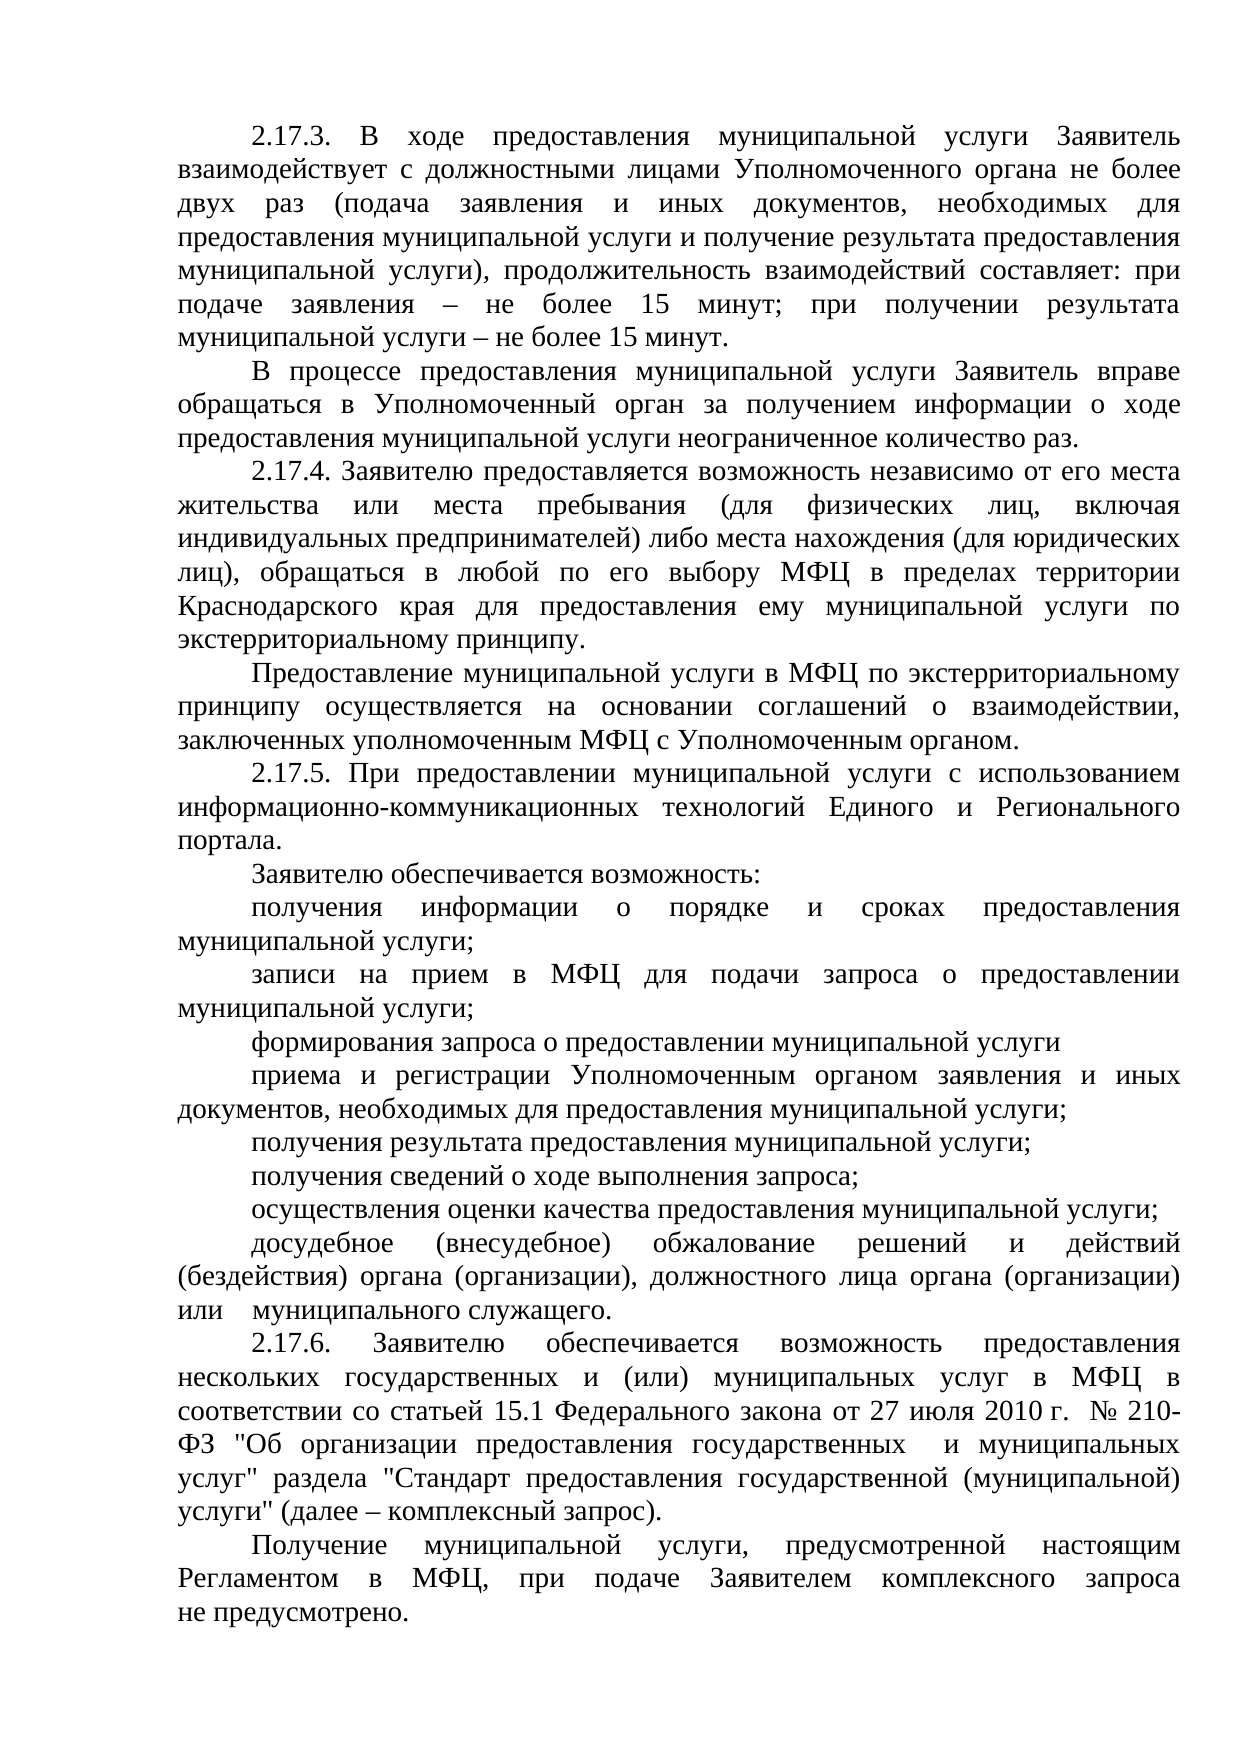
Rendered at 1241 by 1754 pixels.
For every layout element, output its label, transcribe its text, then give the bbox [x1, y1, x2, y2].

text получения сведений о ходе выполнения запроса; [177, 1158, 1181, 1191]
text Заявителю обеспечивается возможность: [177, 856, 1181, 889]
text досудебное (внесудебное) обжалование решений и действий (бездействия) органа (организации), должностного лица органа (организации) или муниципального служащего. [177, 1225, 1181, 1326]
text получения информации о порядке и сроках предоставления муниципальной услуги; [177, 889, 1181, 957]
text осуществления оценки качества предоставления муниципальной услуги; [177, 1191, 1181, 1225]
text формирования запроса о предоставлении муниципальной услуги [177, 1024, 1181, 1057]
text Получение муниципальной услуги, предусмотренной настоящим Регламентом в МФЦ, при подаче Заявителем комплексного запроса не предусмотрено. [177, 1527, 1181, 1627]
text записи на прием в МФЦ для подачи запроса о предоставлении муниципальной услуги; [177, 957, 1181, 1024]
text получения результата предоставления муниципальной услуги; [177, 1124, 1181, 1158]
text 2.17.4. Заявителю предоставляется возможность независимо от его места жительства или места пребывания (для физических лиц, включая индивидуальных предпринимателей) либо места нахождения (для юридических лиц), обращаться в любой по его выбору МФЦ в пределах территории Краснодарского края для предоставления ему муниципальной услуги по экстерриториальному принципу. [177, 453, 1181, 655]
text Предоставление муниципальной услуги в МФЦ по экстерриториальному принципу осуществляется на основании соглашений о взаимодействии, заключенных уполномоченным МФЦ с Уполномоченным органом. [177, 655, 1181, 755]
text 2.17.5. При предоставлении муниципальной услуги с использованием информационно-коммуникационных технологий Единого и Регионального портала. [177, 755, 1181, 856]
text 2.17.3. В ходе предоставления муниципальной услуги Заявитель взаимодействует с должностными лицами Уполномоченного органа не более двух раз (подача заявления и иных документов, необходимых для предоставления муниципальной услуги и получение результата предоставления муниципальной услуги), продолжительность взаимодействий составляет: при подаче заявления – не более 15 минут; при получении результата муниципальной услуги – не более 15 минут. [177, 118, 1181, 353]
text 2.17.6. Заявителю обеспечивается возможность предоставления нескольких государственных и (или) муниципальных услуг в МФЦ в соответствии со статьей 15.1 Федерального закона от 27 июля 2010 г. № 210-ФЗ "Об организации предоставления государственных и муниципальных услуг" раздела "Стандарт предоставления государственной (муниципальной) услуги" (далее – комплексный запрос). [177, 1326, 1181, 1527]
text В процессе предоставления муниципальной услуги Заявитель вправе обращаться в Уполномоченный орган за получением информации о ходе предоставления муниципальной услуги неограниченное количество раз. [177, 353, 1181, 453]
text приема и регистрации Уполномоченным органом заявления и иных документов, необходимых для предоставления муниципальной услуги; [177, 1057, 1181, 1124]
